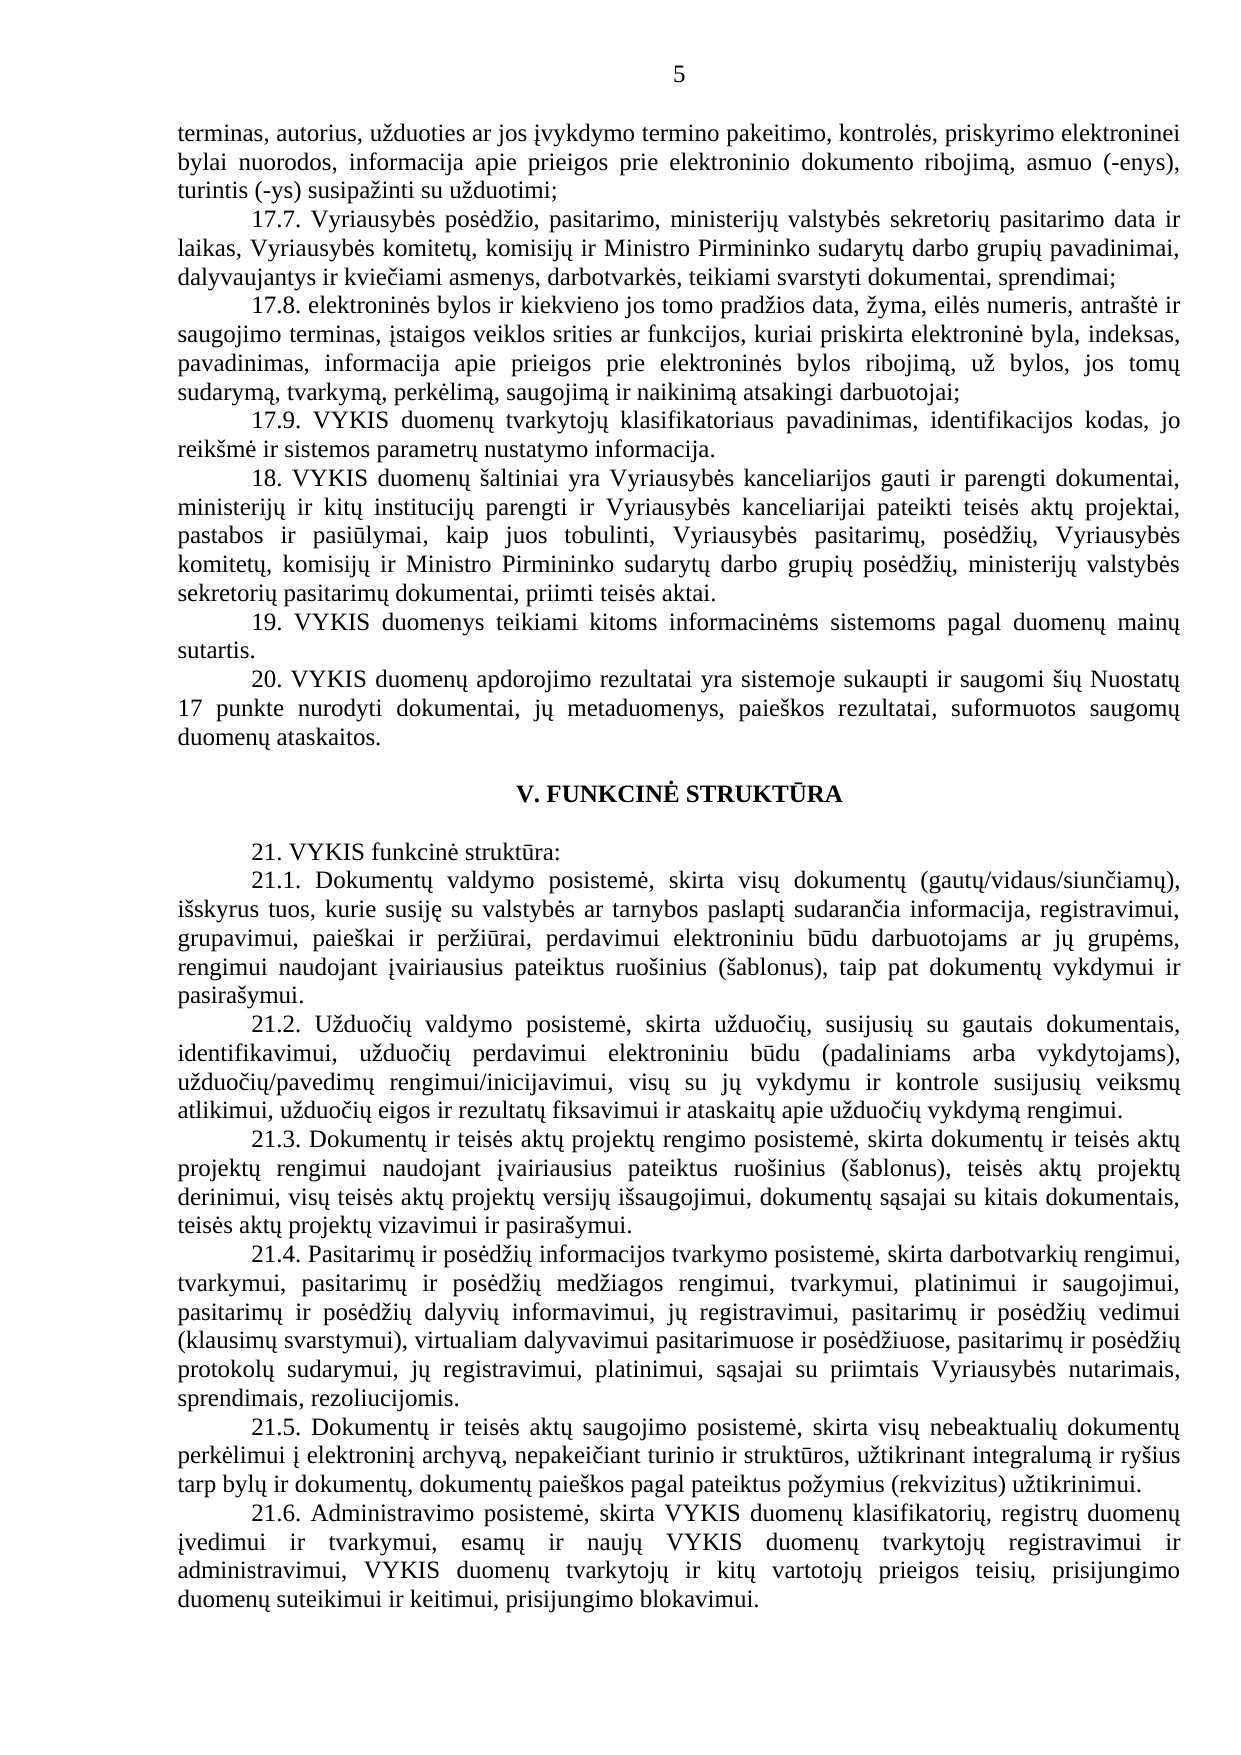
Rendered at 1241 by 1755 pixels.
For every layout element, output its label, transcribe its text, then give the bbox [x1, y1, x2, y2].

text 21.5. Dokumentų ir teisės aktų saugojimo posistemė, skirta visų nebeaktualių dokumentų perkėlimui į elektroninį archyvą, nepakeičiant turinio ir struktūros, užtikrinant integralumą ir ryšius tarp bylų ir dokumentų, dokumentų paieškos pagal pateiktus požymius (rekvizitus) užtikrinimui. [177, 1412, 1181, 1498]
text 21.3. Dokumentų ir teisės aktų projektų rengimo posistemė, skirta dokumentų ir teisės aktų projektų rengimui naudojant įvairiausius pateiktus ruošinius (šablonus), teisės aktų projektų derinimui, visų teisės aktų projektų versijų išsaugojimui, dokumentų sąsajai su kitais dokumentais, teisės aktų projektų vizavimui ir pasirašymui. [177, 1124, 1181, 1239]
text 18. VYKIS duomenų šaltiniai yra Vyriausybės kanceliarijos gauti ir parengti dokumentai, ministerijų ir kitų institucijų parengti ir Vyriausybės kanceliarijai pateikti teisės aktų projektai, pastabos ir pasiūlymai, kaip juos tobulinti, Vyriausybės pasitarimų, posėdžių, Vyriausybės komitetų, komisijų ir Ministro Pirmininko sudarytų darbo grupių posėdžių, ministerijų valstybės sekretorių pasitarimų dokumentai, priimti teisės aktai. [177, 463, 1181, 607]
text 21. VYKIS funkcinė struktūra: [177, 837, 1181, 866]
text 21.6. Administravimo posistemė, skirta VYKIS duomenų klasifikatorių, registrų duomenų įvedimui ir tvarkymui, esamų ir naujų VYKIS duomenų tvarkytojų registravimui ir administravimui, VYKIS duomenų tvarkytojų ir kitų vartotojų prieigos teisių, prisijungimo duomenų suteikimui ir keitimui, prisijungimo blokavimui. [177, 1498, 1181, 1613]
text 20. VYKIS duomenų apdorojimo rezultatai yra sistemoje sukaupti ir saugomi šių Nuostatų 17 punkte nurodyti dokumentai, jų metaduomenys, paieškos rezultatai, suformuotos saugomų duomenų ataskaitos. [177, 664, 1181, 751]
text 17.9. VYKIS duomenų tvarkytojų klasifikatoriaus pavadinimas, identifikacijos kodas, jo reikšmė ir sistemos parametrų nustatymo informacija. [177, 406, 1181, 463]
text 17.8. elektroninės bylos ir kiekvieno jos tomo pradžios data, žyma, eilės numeris, antraštė ir saugojimo terminas, įstaigos veiklos srities ar funkcijos, kuriai priskirta elektroninė byla, indeksas, pavadinimas, informacija apie prieigos prie elektroninės bylos ribojimą, už bylos, jos tomų sudarymą, tvarkymą, perkėlimą, saugojimą ir naikinimą atsakingi darbuotojai; [177, 291, 1181, 406]
text 17.7. Vyriausybės posėdžio, pasitarimo, ministerijų valstybės sekretorių pasitarimo data ir laikas, Vyriausybės komitetų, komisijų ir Ministro Pirmininko sudarytų darbo grupių pavadinimai, dalyvaujantys ir kviečiami asmenys, darbotvarkės, teikiami svarstyti dokumentai, sprendimai; [177, 204, 1181, 291]
text terminas, autorius, užduoties ar jos įvykdymo termino pakeitimo, kontrolės, priskyrimo elektroninei bylai nuorodos, informacija apie prieigos prie elektroninio dokumento ribojimą, asmuo (-enys), turintis (-ys) susipažinti su užduotimi; [177, 118, 1181, 204]
text V. FUNKCINĖ STRUKTŪRA [177, 779, 1181, 808]
text 21.1. Dokumentų valdymo posistemė, skirta visų dokumentų (gautų/vidaus/siunčiamų), išskyrus tuos, kurie susiję su valstybės ar tarnybos paslaptį sudarančia informacija, registravimui, grupavimui, paieškai ir peržiūrai, perdavimui elektroniniu būdu darbuotojams ar jų grupėms, rengimui naudojant įvairiausius pateiktus ruošinius (šablonus), taip pat dokumentų vykdymui ir pasirašymui. [177, 866, 1181, 1009]
text 21.2. Užduočių valdymo posistemė, skirta užduočių, susijusių su gautais dokumentais, identifikavimui, užduočių perdavimui elektroniniu būdu (padaliniams arba vykdytojams), užduočių/pavedimų rengimui/inicijavimui, visų su jų vykdymu ir kontrole susijusių veiksmų atlikimui, užduočių eigos ir rezultatų fiksavimui ir ataskaitų apie užduočių vykdymą rengimui. [177, 1009, 1181, 1124]
text 21.4. Pasitarimų ir posėdžių informacijos tvarkymo posistemė, skirta darbotvarkių rengimui, tvarkymui, pasitarimų ir posėdžių medžiagos rengimui, tvarkymui, platinimui ir saugojimui, pasitarimų ir posėdžių dalyvių informavimui, jų registravimui, pasitarimų ir posėdžių vedimui (klausimų svarstymui), virtualiam dalyvavimui pasitarimuose ir posėdžiuose, pasitarimų ir posėdžių protokolų sudarymui, jų registravimui, platinimui, sąsajai su priimtais Vyriausybės nutarimais, sprendimais, rezoliucijomis. [177, 1239, 1181, 1412]
text 19. VYKIS duomenys teikiami kitoms informacinėms sistemoms pagal duomenų mainų sutartis. [177, 607, 1181, 664]
